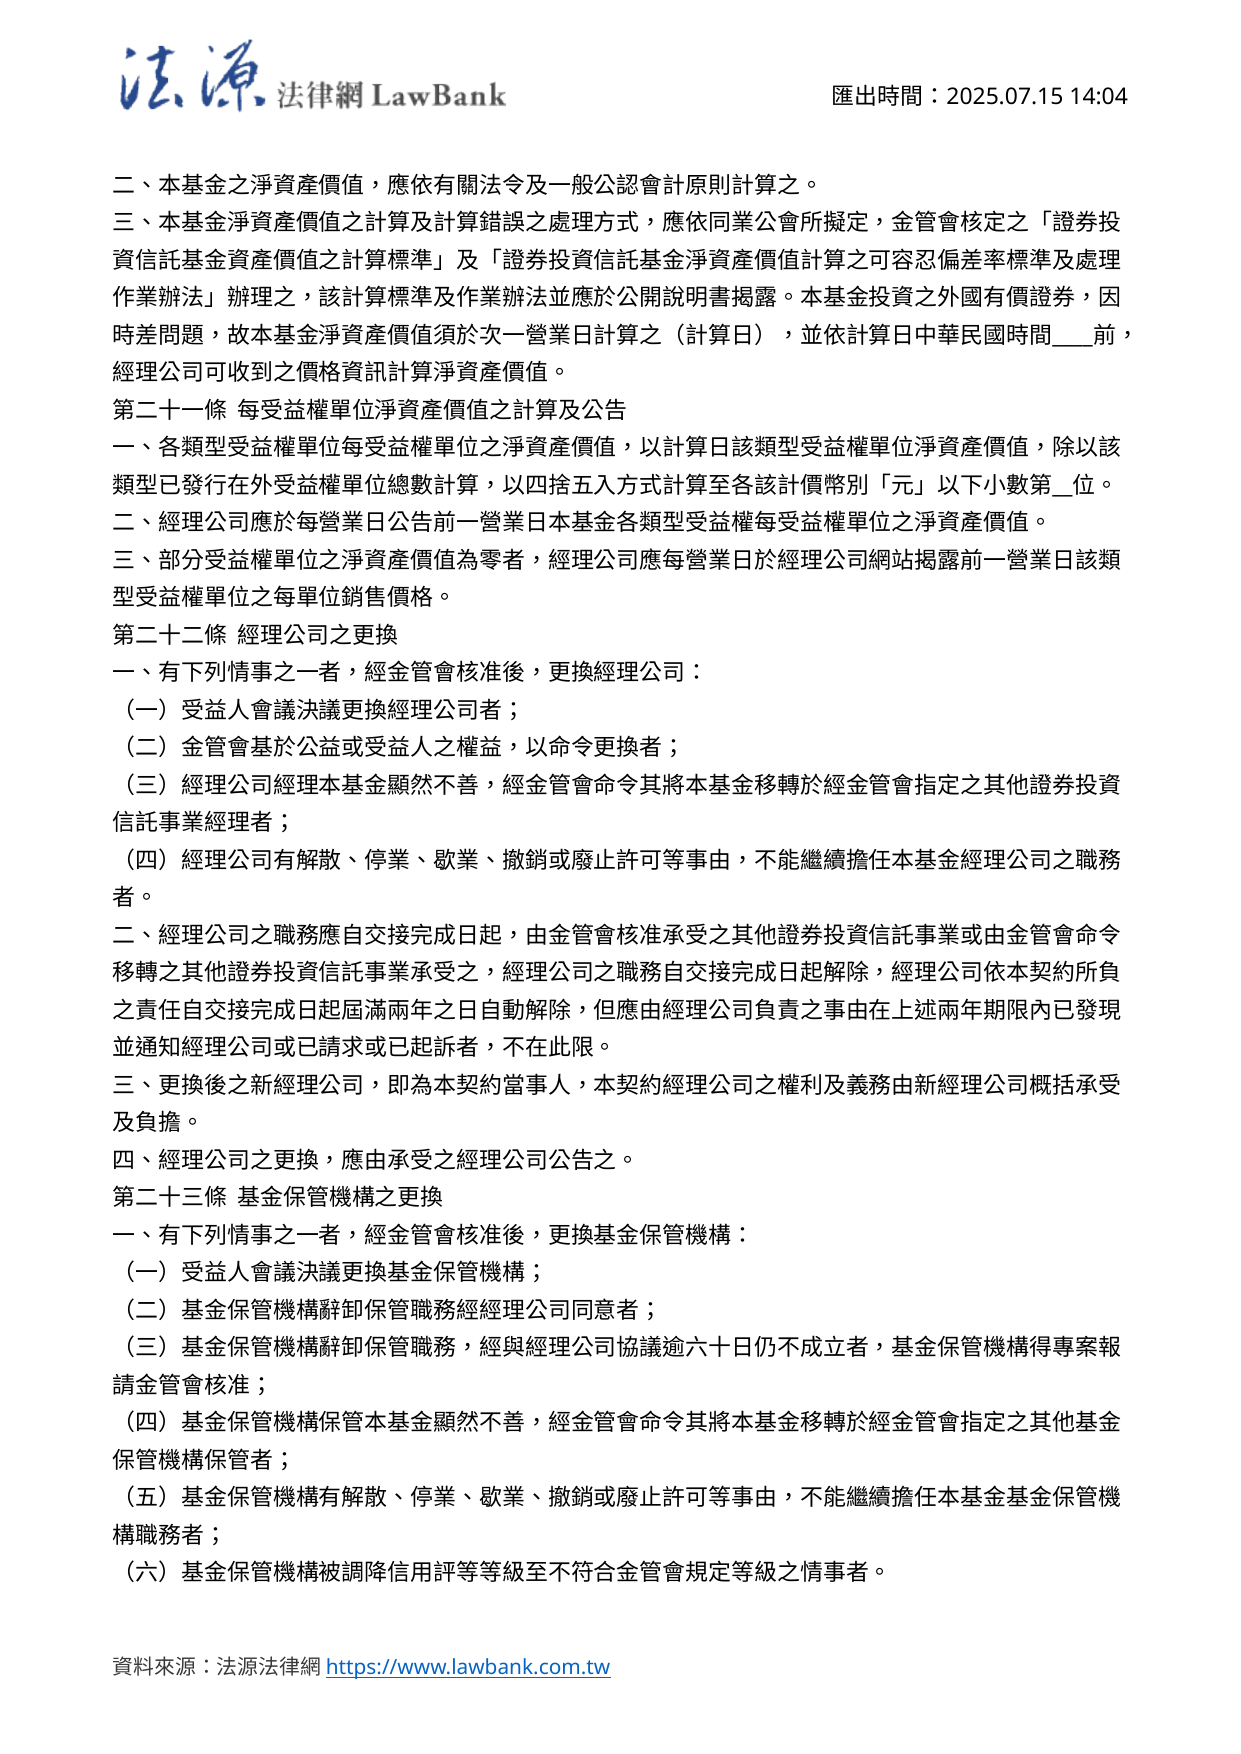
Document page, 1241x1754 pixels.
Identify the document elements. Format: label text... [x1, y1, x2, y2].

text （一）受益人會議決議更換經理公司者； [112, 689, 1128, 727]
text （四）經理公司有解散、停業、歇業、撤銷或廢止許可等事由，不能繼續擔任本基金經理公司之職務者。 [112, 839, 1128, 914]
text （三）經理公司經理本基金顯然不善，經金管會命令其將本基金移轉於經金管會指定之其他證券投資信託事業經理者； [112, 764, 1128, 839]
text （二）金管會基於公益或受益人之權益，以命令更換者； [112, 727, 1128, 764]
text （六）基金保管機構被調降信用評等等級至不符合金管會規定等級之情事者。 [112, 1552, 1128, 1589]
picture [120, 39, 507, 116]
text 第二十三條 基金保管機構之更換 [112, 1177, 1128, 1214]
text 一、有下列情事之一者，經金管會核准後，更換經理公司： [112, 652, 1128, 689]
text （二）基金保管機構辭卸保管職務經經理公司同意者； [112, 1289, 1128, 1327]
text 第二十一條 每受益權單位淨資產價值之計算及公告 [112, 389, 1128, 427]
text 二、本基金之淨資產價值，應依有關法令及一般公認會計原則計算之。 [112, 164, 1128, 202]
text 二、經理公司應於每營業日公告前一營業日本基金各類型受益權每受益權單位之淨資產價值。 [112, 502, 1128, 539]
text 一、有下列情事之一者，經金管會核准後，更換基金保管機構： [112, 1214, 1128, 1252]
text 三、更換後之新經理公司，即為本契約當事人，本契約經理公司之權利及義務由新經理公司概括承受及負擔。 [112, 1064, 1128, 1139]
text （五）基金保管機構有解散、停業、歇業、撤銷或廢止許可等事由，不能繼續擔任本基金基金保管機構職務者； [112, 1477, 1128, 1552]
text （四）基金保管機構保管本基金顯然不善，經金管會命令其將本基金移轉於經金管會指定之其他基金保管機構保管者； [112, 1402, 1128, 1477]
text 第二十二條 經理公司之更換 [112, 614, 1128, 652]
text 二、經理公司之職務應自交接完成日起，由金管會核准承受之其他證券投資信託事業或由金管會命令移轉之其他證券投資信託事業承受之，經理公司之職務自交接完成日起解除，經理公司依本契約所負之責任自交接完成日起屆滿兩年之日自動解除，但應由經理公司負責之事由在上述兩年期限內已發現並通知經理公司或已請求或已起訴者，不在此限。 [112, 914, 1128, 1064]
text 三、部分受益權單位之淨資產價值為零者，經理公司應每營業日於經理公司網站揭露前一營業日該類型受益權單位之每單位銷售價格。 [112, 539, 1128, 614]
text 三、本基金淨資產價值之計算及計算錯誤之處理方式，應依同業公會所擬定，金管會核定之「證券投資信託基金資產價值之計算標準」及「證券投資信託基金淨資產價值計算之可容忍偏差率標準及處理作業辦法」辦理之，該計算標準及作業辦法並應於公開說明書揭露。本基金投資之外國有價證券，因時差問題，故本基金淨資產價值須於次一營業日計算之（計算日），並依計算日中華民國時間____前，經理公司可收到之價格資訊計算淨資產價值。 [112, 202, 1128, 389]
text （一）受益人會議決議更換基金保管機構； [112, 1252, 1128, 1289]
text （三）基金保管機構辭卸保管職務，經與經理公司協議逾六十日仍不成立者，基金保管機構得專案報請金管會核准； [112, 1327, 1128, 1402]
text 一、各類型受益權單位每受益權單位之淨資產價值，以計算日該類型受益權單位淨資產價值，除以該類型已發行在外受益權單位總數計算，以四捨五入方式計算至各該計價幣別「元」以下小數第__位。 [112, 427, 1128, 502]
text 四、經理公司之更換，應由承受之經理公司公告之。 [112, 1139, 1128, 1177]
